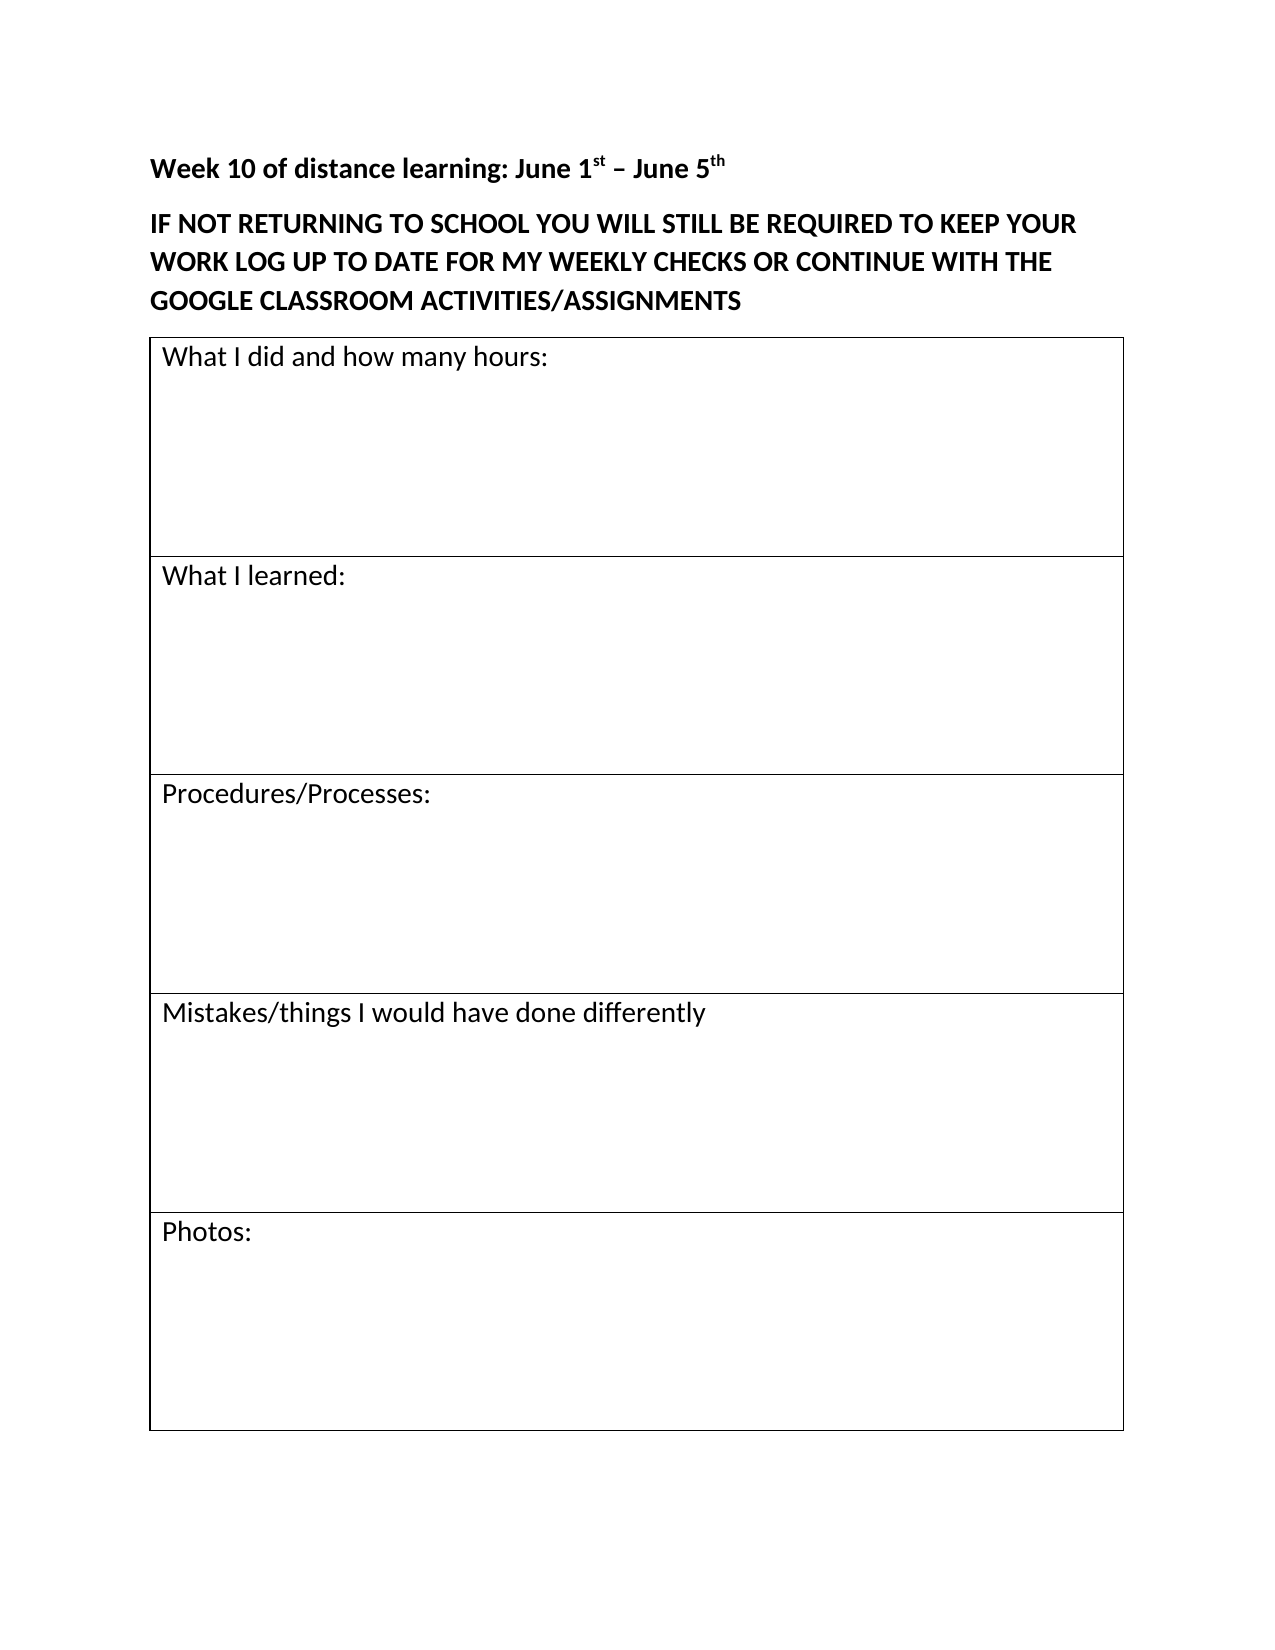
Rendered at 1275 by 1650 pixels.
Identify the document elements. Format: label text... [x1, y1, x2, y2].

table_header What I did and how many hours: [151, 338, 1123, 556]
text Week 10 of distance learning: June 1st – June 5th [150, 150, 1125, 186]
text IF NOT RETURNING TO SCHOOL YOU WILL STILL BE REQUIRED TO KEEP YOUR WORK LOG UP TO DATE FOR MY WEEKLY CHECKS OR CONTINUE WITH THE GOOGLE CLASSROOM ACTIVITIES/ASSIGNMENTS [150, 205, 1125, 318]
table_cell Mistakes/things I would have done differently [151, 994, 1123, 1212]
table_cell What I learned: [151, 557, 1123, 774]
table_cell Photos: [151, 1213, 1123, 1430]
table_cell Procedures/Processes: [151, 775, 1123, 993]
